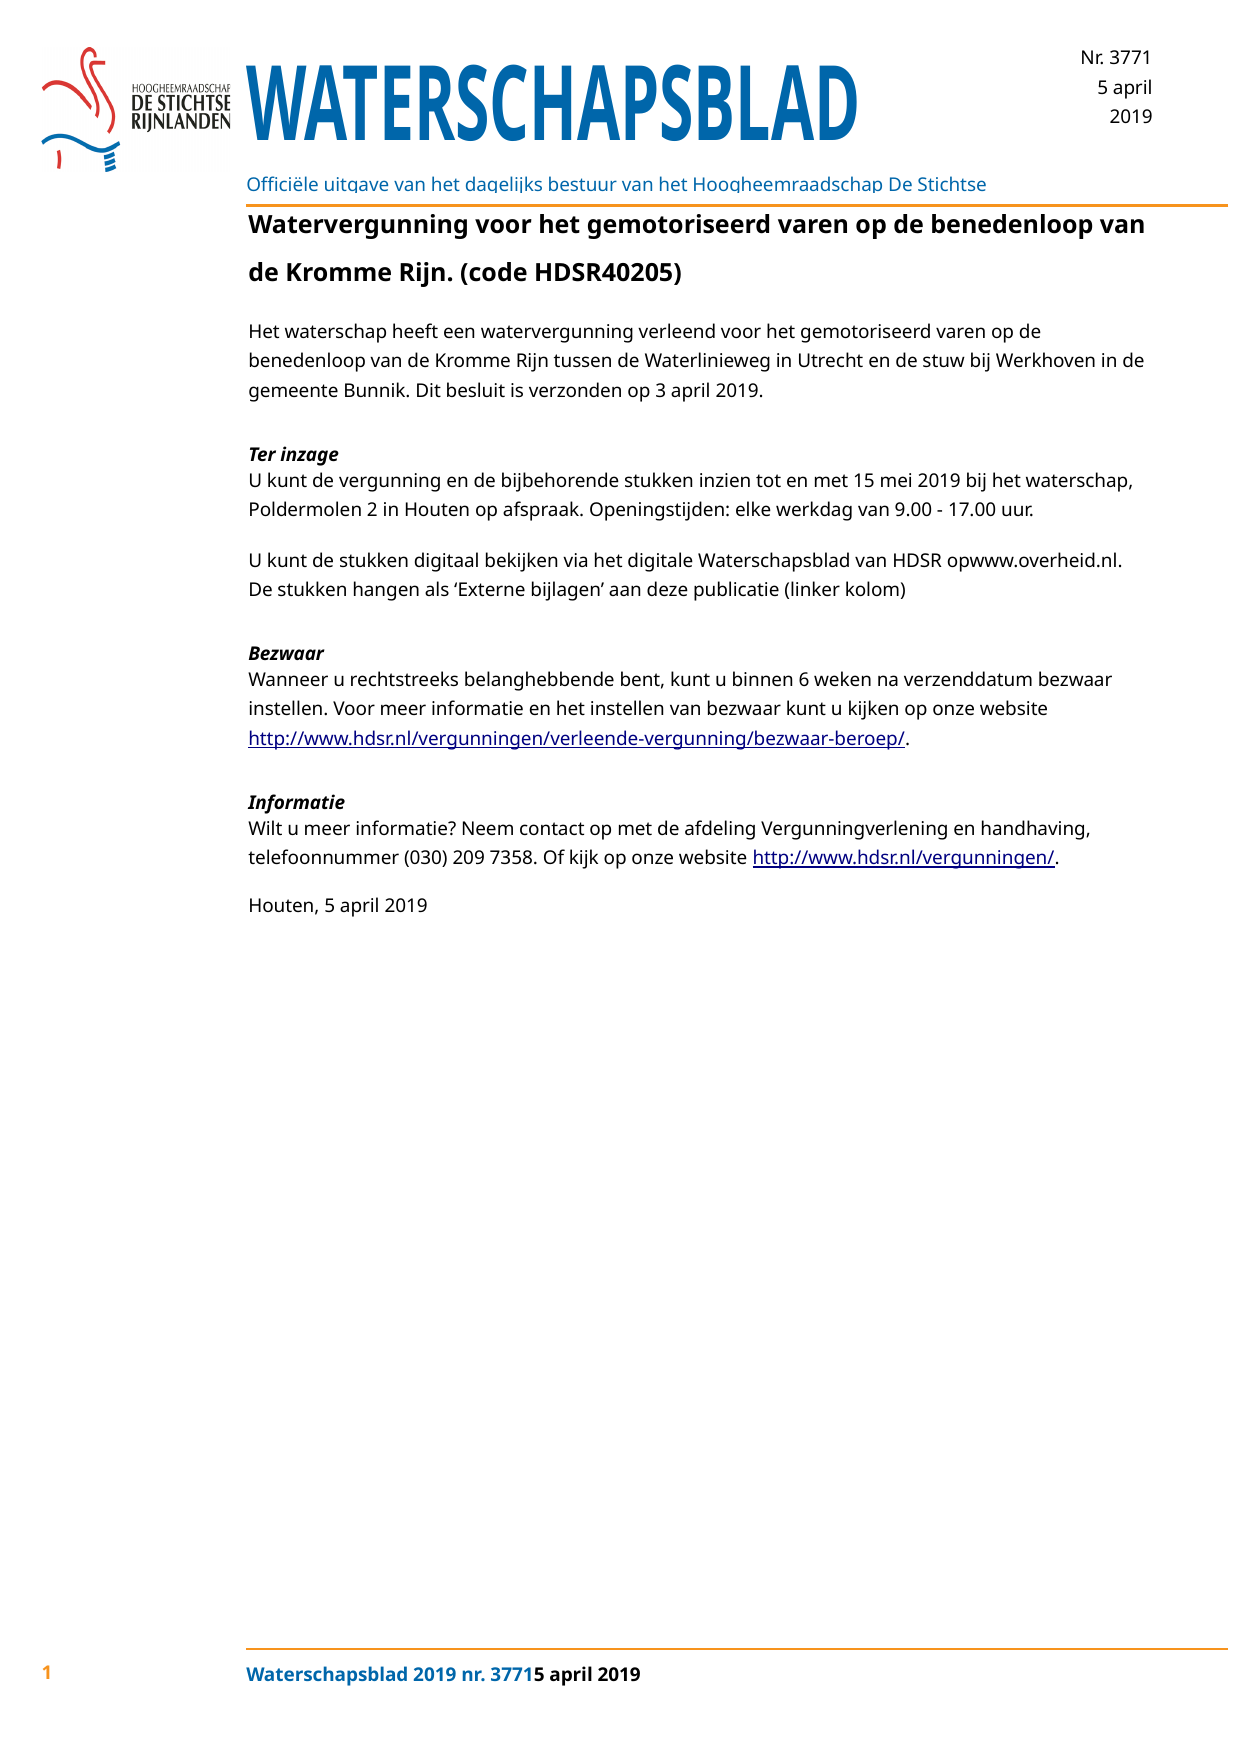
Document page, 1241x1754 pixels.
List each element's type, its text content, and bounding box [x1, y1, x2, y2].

text Bezwaar [248, 640, 1152, 666]
text Wanneer u rechtstreeks belanghebbende bent, kunt u binnen 6 weken na verzenddatum bezwaar instellen. Voor meer informatie en het instellen van bezwaar kunt u kijken op onze website http://www.hdsr.nl/vergunningen/verleende-vergunning/bezwaar-beroep/. [248, 666, 1152, 751]
text Houten, 5 april 2019 [248, 892, 1152, 918]
text Het waterschap heeft een watervergunning verleend voor het gemotoriseerd varen op de benedenloop van de Kromme Rijn tussen de Waterlinieweg in Utrecht en de stuw bij Werkhoven in de gemeente Bunnik. Dit besluit is verzonden op 3 april 2019. [248, 318, 1152, 403]
text U kunt de vergunning en de bijbehorende stukken inzien tot en met 15 mei 2019 bij het waterschap, Poldermolen 2 in Houten op afspraak. Openingstijden: elke werkdag van 9.00 - 17.00 uur. [248, 467, 1152, 522]
text Watervergunning voor het gemotoriseerd varen op de benedenloop van de Kromme Rijn. (code HDSR40205) [248, 207, 1152, 288]
text U kunt de stukken digitaal bekijken via het digitale Waterschapsblad van HDSR opwww.overheid.nl. De stukken hangen als ‘Externe bijlagen’ aan deze publicatie (linker kolom) [248, 547, 1152, 602]
text Informatie [248, 789, 1152, 815]
text Wilt u meer informatie? Neem contact op met de afdeling Vergunningverlening en handhaving, telefoonnummer (030) 209 7358. Of kijk op onze website http://www.hdsr.nl/vergunningen/. [248, 815, 1152, 870]
text Ter inzage [248, 441, 1152, 467]
picture [41, 47, 231, 172]
